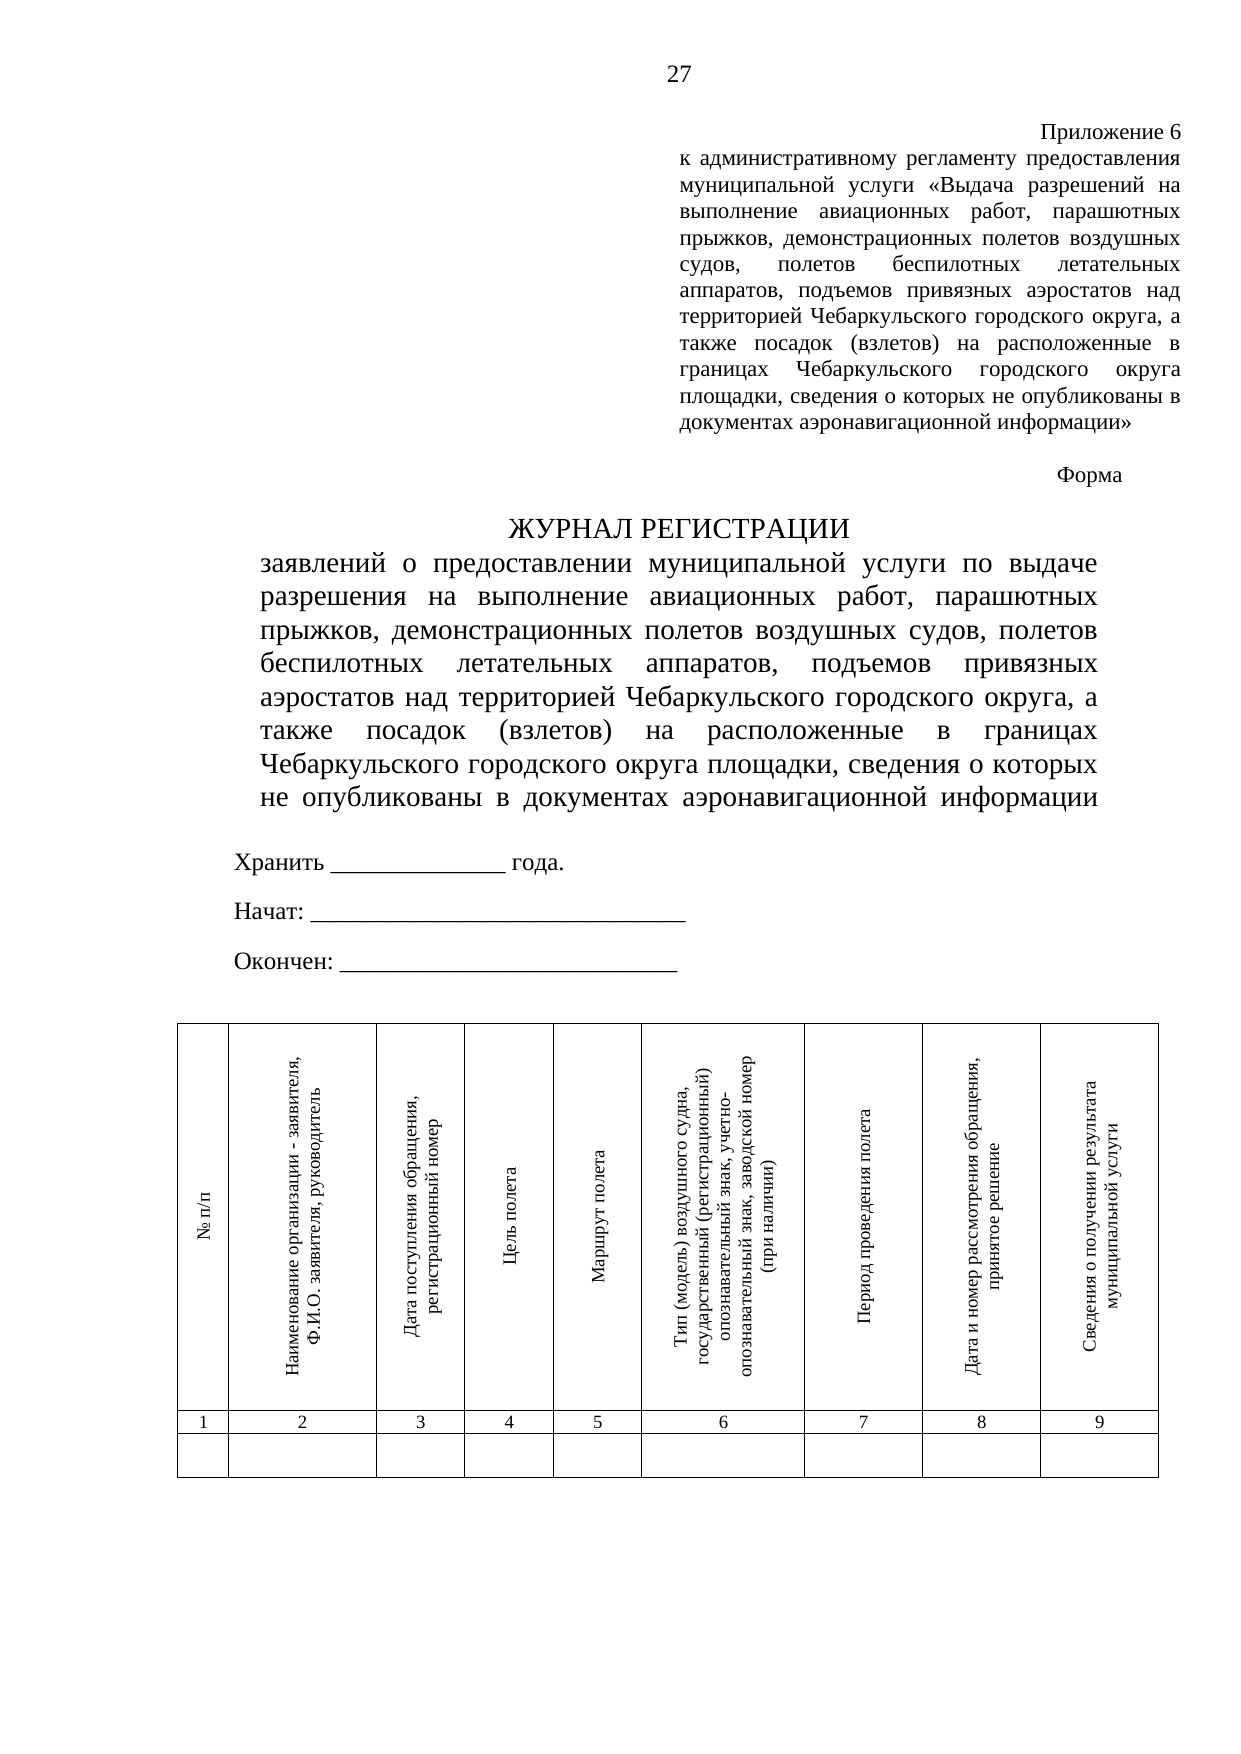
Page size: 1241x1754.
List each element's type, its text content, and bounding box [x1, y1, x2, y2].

table_cell 6 [642, 1411, 804, 1433]
table_header Цель полета [465, 1024, 553, 1410]
table_cell [377, 1434, 464, 1477]
table_header Наименование организации - заявителя, Ф.И.О. заявителя, руководитель [229, 1024, 376, 1410]
text заявлений о предоставлении муниципальной услуги по выдаче разрешения на выполнение авиационных работ, парашютных прыжков, демонстрационных полетов воздушных судов, полетов беспилотных летательных аппаратов, подъемов привязных аэростатов над территорией Чебаркульского городского округа, а также посадок (взлетов) на расположенные в границах Чебаркульского городского округа площадки, сведения о которых не опубликованы в документах аэронавигационной информации [260, 545, 1098, 847]
table_cell 5 [554, 1411, 641, 1433]
table_cell 8 [923, 1411, 1040, 1433]
table_cell 2 [229, 1411, 376, 1433]
table_cell [1041, 1434, 1158, 1477]
text к административному регламенту предоставления муниципальной услуги «Выдача разрешений на выполнение авиационных работ, парашютных прыжков, демонстрационных полетов воздушных судов, полетов беспилотных летательных аппаратов, подъемов привязных аэростатов над территорией Чебаркульского городского округа, а также посадок (взлетов) на расположенные в границах Чебаркульского городского округа площадки, сведения о которых не опубликованы в документах аэронавигационной информации» [679, 144, 1181, 434]
subtitle Приложение 6 [768, 118, 1181, 144]
text Хранить ______________ года. [177, 847, 1181, 875]
table_cell [805, 1434, 922, 1477]
table_cell 3 [377, 1411, 464, 1433]
text Окончен: ___________________________ [177, 946, 1181, 974]
table_header Маршрут полета [554, 1024, 641, 1410]
table_cell 9 [1041, 1411, 1158, 1433]
table_header Тип (модель) воздушного судна, государственный (регистрационный) опознавательный знак, учетно-опознавательный знак, заводской номер (при наличии) [642, 1024, 804, 1410]
table_header Период проведения полета [805, 1024, 922, 1410]
table_cell [642, 1434, 804, 1477]
table_cell [554, 1434, 641, 1477]
table_cell 4 [465, 1411, 553, 1433]
table_cell [923, 1434, 1040, 1477]
text Форма [768, 461, 1122, 487]
table_header Сведения о получении результата муниципальной услуги [1041, 1024, 1158, 1410]
table_header Дата поступления обращения, регистрационный номер [377, 1024, 464, 1410]
table_cell 7 [805, 1411, 922, 1433]
table_cell [178, 1434, 228, 1477]
table_header № п/п [178, 1024, 228, 1410]
text ЖУРНАЛ РЕГИСТРАЦИИ [177, 511, 1181, 545]
table_cell [465, 1434, 553, 1477]
table_header Дата и номер рассмотрения обращения, принятое решение [923, 1024, 1040, 1410]
table_cell 1 [178, 1411, 228, 1433]
table_cell [229, 1434, 376, 1477]
text Начат: ______________________________ [177, 896, 1181, 925]
